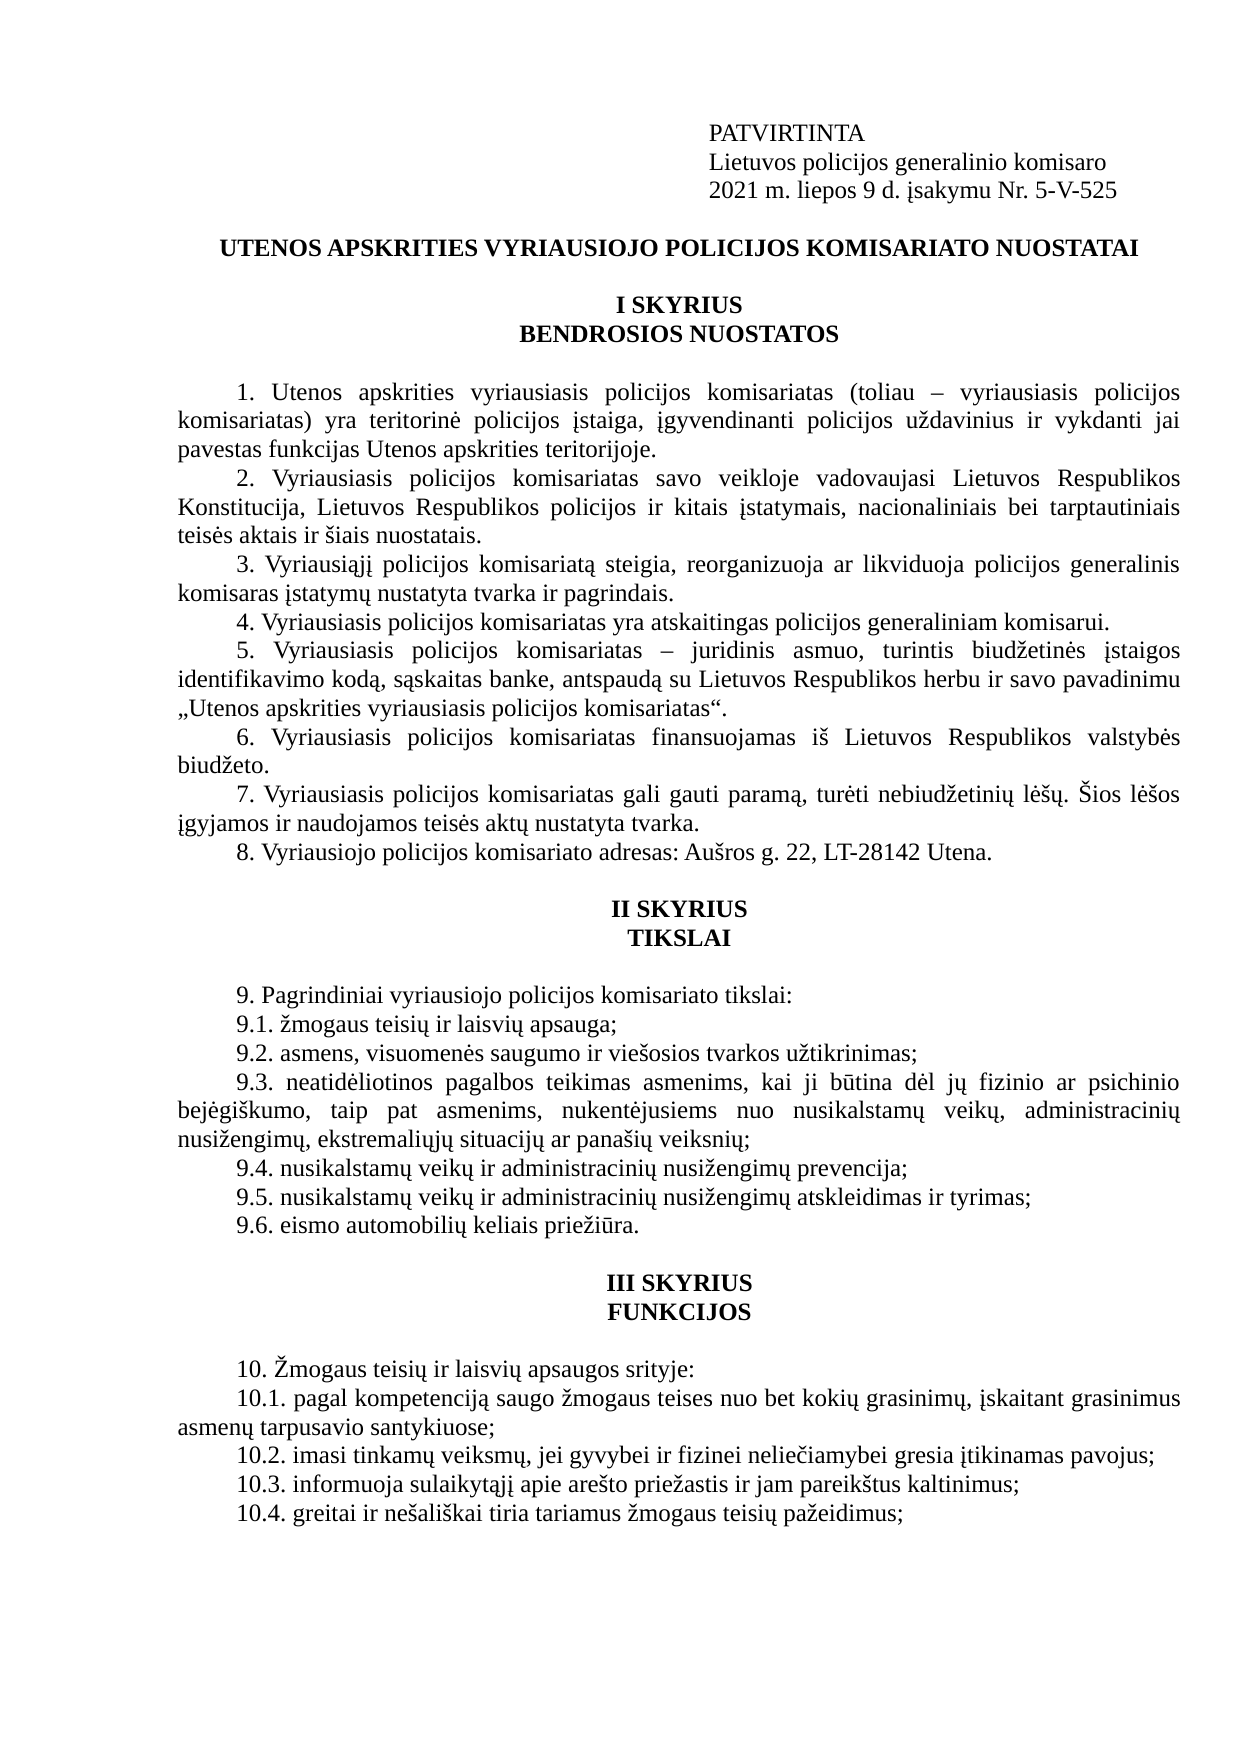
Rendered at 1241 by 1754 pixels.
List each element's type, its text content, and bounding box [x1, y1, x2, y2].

text II SKYRIUS [177, 894, 1181, 923]
text 10. Žmogaus teisių ir laisvių apsaugos srityje: [177, 1354, 1181, 1383]
text 6. Vyriausiasis policijos komisariatas finansuojamas iš Lietuvos Respublikos valstybės biudžeto. [177, 722, 1181, 779]
text III SKYRIUS [177, 1268, 1181, 1297]
text 8. Vyriausiojo policijos komisariato adresas: Aušros g. 22, LT-28142 Utena. [177, 837, 1181, 866]
text 2. Vyriausiasis policijos komisariatas savo veikloje vadovaujasi Lietuvos Respublikos Konstitucija, Lietuvos Respublikos policijos ir kitais įstatymais, nacionaliniais bei tarptautiniais teisės aktais ir šiais nuostatais. [177, 463, 1181, 549]
text I SKYRIUS [177, 291, 1181, 319]
text 1. Utenos apskrities vyriausiasis policijos komisariatas (toliau – vyriausiasis policijos komisariatas) yra teritorinė policijos įstaiga, įgyvendinanti policijos uždavinius ir vykdanti jai pavestas funkcijas Utenos apskrities teritorijoje. [177, 377, 1181, 463]
text UTENOS APSKRITIES VYRIAUSIOJO POLICIJOS KOMISARIATO NUOSTATAI [177, 233, 1181, 262]
text BENDROSIOS NUOSTATOS [177, 319, 1181, 348]
text 7. Vyriausiasis policijos komisariatas gali gauti paramą, turėti nebiudžetinių lėšų. Šios lėšos įgyjamos ir naudojamos teisės aktų nustatyta tvarka. [177, 779, 1181, 837]
text 10.4. greitai ir nešališkai tiria tariamus žmogaus teisių pažeidimus; [177, 1498, 1181, 1527]
text 5. Vyriausiasis policijos komisariatas – juridinis asmuo, turintis biudžetinės įstaigos identifikavimo kodą, sąskaitas banke, antspaudą su Lietuvos Respublikos herbu ir savo pavadinimu „Utenos apskrities vyriausiasis policijos komisariatas“. [177, 636, 1181, 722]
text 9.1. žmogaus teisių ir laisvių apsauga; [177, 1009, 1181, 1038]
text 9. Pagrindiniai vyriausiojo policijos komisariato tikslai: [177, 981, 1181, 1009]
text 10.3. informuoja sulaikytąjį apie arešto priežastis ir jam pareikštus kaltinimus; [177, 1469, 1181, 1498]
text Lietuvos policijos generalinio komisaro [709, 147, 1181, 176]
text 9.2. asmens, visuomenės saugumo ir viešosios tvarkos užtikrinimas; [177, 1038, 1181, 1067]
text 10.2. imasi tinkamų veiksmų, jei gyvybei ir fizinei neliečiamybei gresia įtikinamas pavojus; [177, 1441, 1181, 1469]
text FUNKCIJOS [177, 1297, 1181, 1326]
text TIKSLAI [177, 923, 1181, 952]
text 9.3. neatidėliotinos pagalbos teikimas asmenims, kai ji būtina dėl jų fizinio ar psichinio bejėgiškumo, taip pat asmenims, nukentėjusiems nuo nusikalstamų veikų, administracinių nusižengimų, ekstremaliųjų situacijų ar panašių veiksnių; [177, 1067, 1181, 1153]
text 9.6. eismo automobilių keliais priežiūra. [177, 1211, 1181, 1239]
text 4. Vyriausiasis policijos komisariatas yra atskaitingas policijos generaliniam komisarui. [177, 607, 1181, 636]
text 2021 m. liepos 9 d. įsakymu Nr. 5-V-525 [709, 176, 1181, 204]
text 3. Vyriausiąjį policijos komisariatą steigia, reorganizuoja ar likviduoja policijos generalinis komisaras įstatymų nustatyta tvarka ir pagrindais. [177, 549, 1181, 607]
text PATVIRTINTA [709, 118, 1181, 147]
text 10.1. pagal kompetenciją saugo žmogaus teises nuo bet kokių grasinimų, įskaitant grasinimus asmenų tarpusavio santykiuose; [177, 1383, 1181, 1441]
text 9.4. nusikalstamų veikų ir administracinių nusižengimų prevencija; [177, 1153, 1181, 1182]
text 9.5. nusikalstamų veikų ir administracinių nusižengimų atskleidimas ir tyrimas; [177, 1182, 1181, 1211]
